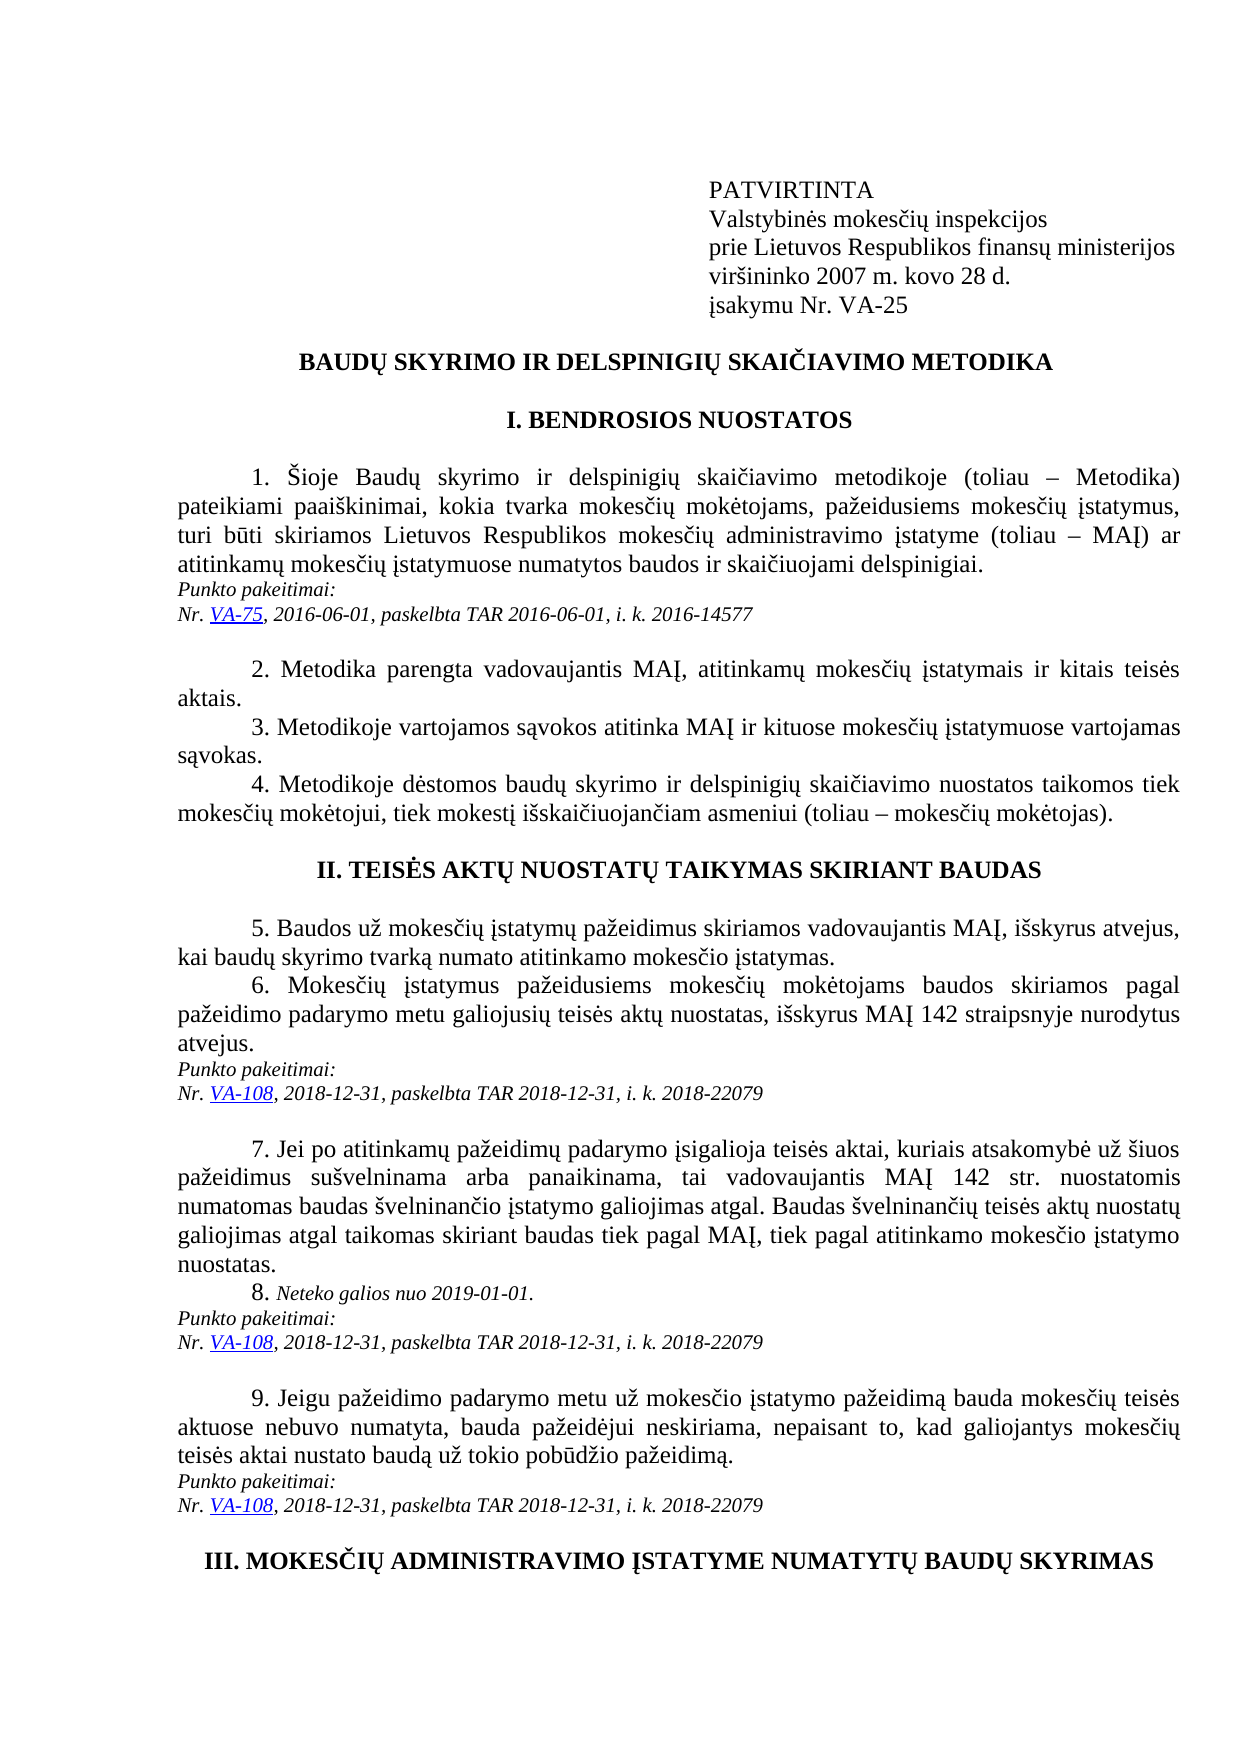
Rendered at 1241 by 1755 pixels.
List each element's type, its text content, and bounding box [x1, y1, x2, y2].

text 5. Baudos už mokesčių įstatymų pažeidimus skiriamos vadovaujantis MAĮ, išskyrus atvejus, kai baudų skyrimo tvarką numato atitinkamo mokesčio įstatymas. [177, 913, 1181, 971]
text PATVIRTINTA [177, 175, 1181, 204]
text viršininko 2007 m. kovo 28 d. [177, 261, 1181, 290]
text 1. Šioje Baudų skyrimo ir delspinigių skaičiavimo metodikoje (toliau – Metodika) pateikiami paaiškinimai, kokia tvarka mokesčių mokėtojams, pažeidusiems mokesčių įstatymus, turi būti skiriamos Lietuvos Respublikos mokesčių administravimo įstatyme (toliau – MAĮ) ar atitinkamų mokesčių įstatymuose numatytos baudos ir skaičiuojami delspinigiai. [177, 462, 1181, 577]
text Nr. VA-108, 2018-12-31, paskelbta TAR 2018-12-31, i. k. 2018-22079 [177, 1081, 1181, 1105]
text 7. Jei po atitinkamų pažeidimų padarymo įsigalioja teisės aktai, kuriais atsakomybė už šiuos pažeidimus sušvelninama arba panaikinama, tai vadovaujantis MAĮ 142 str. nuostatomis numatomas baudas švelninančio įstatymo galiojimas atgal. Baudas švelninančių teisės aktų nuostatų galiojimas atgal taikomas skiriant baudas tiek pagal MAĮ, tiek pagal atitinkamo mokesčio įstatymo nuostatas. [177, 1134, 1181, 1277]
text 3. Metodikoje vartojamos sąvokos atitinka MAĮ ir kituose mokesčių įstatymuose vartojamas sąvokas. [177, 712, 1181, 769]
text 4. Metodikoje dėstomos baudų skyrimo ir delspinigių skaičiavimo nuostatos taikomos tiek mokesčių mokėtojui, tiek mokestį išskaičiuojančiam asmeniui (toliau – mokesčių mokėtojas). [177, 769, 1181, 827]
text Nr. VA-108, 2018-12-31, paskelbta TAR 2018-12-31, i. k. 2018-22079 [177, 1330, 1181, 1354]
text Punkto pakeitimai: [177, 1306, 1181, 1330]
text Nr. VA-75, 2016-06-01, paskelbta TAR 2016-06-01, i. k. 2016-14577 [177, 601, 1181, 626]
text Punkto pakeitimai: [177, 577, 1181, 601]
text I. BENDROSIOS NUOSTATOS [177, 405, 1181, 434]
text 9. Jeigu pažeidimo padarymo metu už mokesčio įstatymo pažeidimą bauda mokesčių teisės aktuose nebuvo numatyta, bauda pažeidėjui neskiriama, nepaisant to, kad galiojantys mokesčių teisės aktai nustato baudą už tokio pobūdžio pažeidimą. [177, 1383, 1181, 1469]
text 6. Mokesčių įstatymus pažeidusiems mokesčių mokėtojams baudos skiriamos pagal pažeidimo padarymo metu galiojusių teisės aktų nuostatas, išskyrus MAĮ 142 straipsnyje nurodytus atvejus. [177, 971, 1181, 1057]
text prie Lietuvos Respublikos finansų ministerijos [177, 232, 1181, 261]
text Punkto pakeitimai: [177, 1057, 1181, 1081]
text 8. Neteko galios nuo 2019-01-01. [177, 1277, 1181, 1306]
text 2. Metodika parengta vadovaujantis MAĮ, atitinkamų mokesčių įstatymais ir kitais teisės aktais. [177, 654, 1181, 712]
text BAUDŲ SKYRIMO IR DELSPINIGIŲ SKAIČIAVIMO METODIKA [177, 347, 1181, 376]
text Punkto pakeitimai: [177, 1469, 1181, 1493]
text III. MOKESČIŲ ADMINISTRAVIMO ĮSTATYME NUMATYTŲ BAUDŲ SKYRIMAS [177, 1546, 1181, 1575]
text Valstybinės mokesčių inspekcijos [177, 204, 1181, 232]
text II. TEISĖS AKTŲ NUOSTATŲ TAIKYMAS SKIRIANT BAUDAS [177, 856, 1181, 884]
text įsakymu Nr. VA-25 [177, 290, 1181, 319]
text Nr. VA-108, 2018-12-31, paskelbta TAR 2018-12-31, i. k. 2018-22079 [177, 1493, 1181, 1517]
